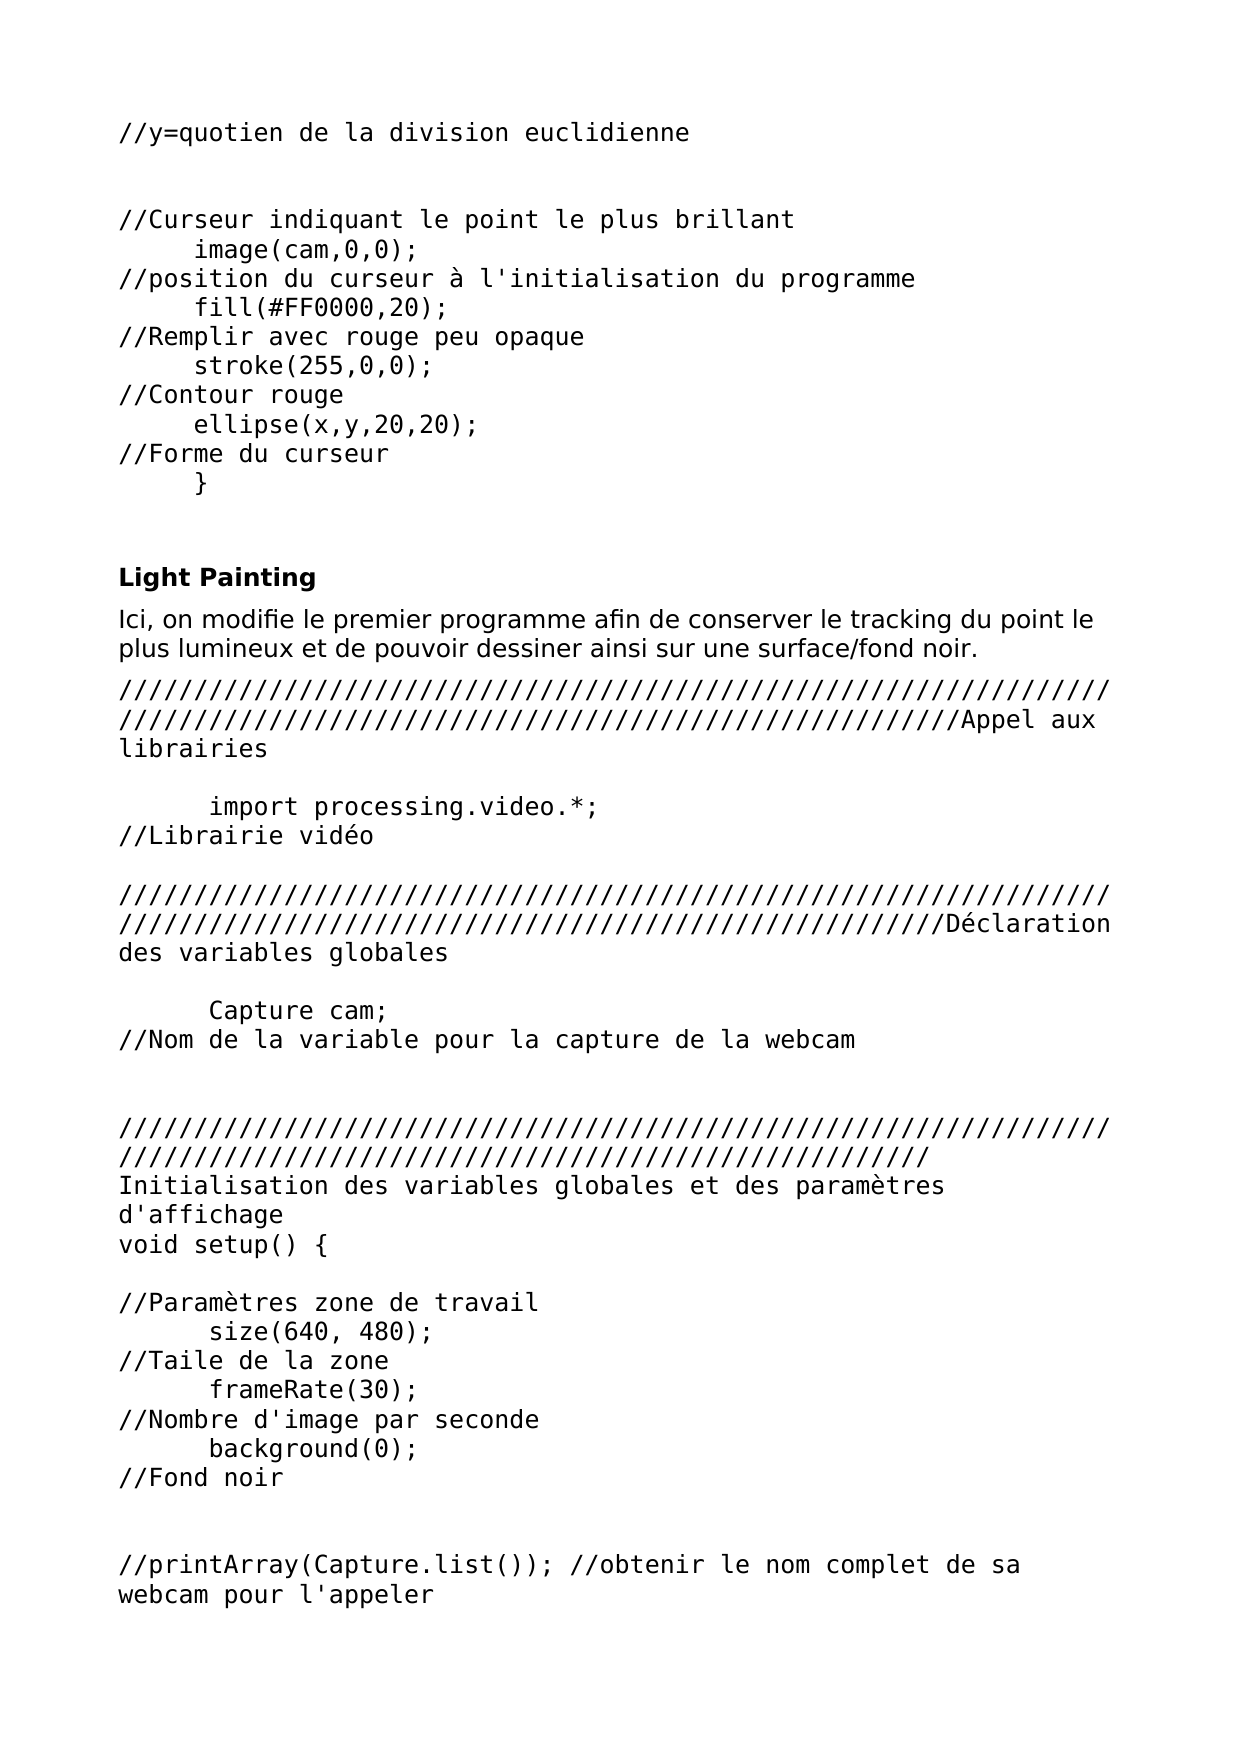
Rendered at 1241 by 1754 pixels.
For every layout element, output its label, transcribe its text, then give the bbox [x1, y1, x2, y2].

text //y=quotien de la division euclidienne //Curseur indiquant le point le plus brillant image(cam,0,0); //position du curseur à l'initialisation du programme fill(#FF0000,20); //Remplir avec rouge peu opaque stroke(255,0,0); //Contour rouge ellipse(x,y,20,20); //Forme du curseur } [118, 118, 1122, 526]
text //////////////////////////////////////////////////////////////////////////////////////////////////////////////////////////Appel aux librairies import processing.video.*; //Librairie vidéo /////////////////////////////////////////////////////////////////////////////////////////////////////////////////////////Déclaration des variables globales Capture cam; //Nom de la variable pour la capture de la webcam ////////////////////////////////////////////////////////////////////////////////////////////////////////////////////////Initialisation des variables globales et des paramètres d'affichage void setup() { //Paramètres zone de travail size(640, 480); //Taile de la zone frameRate(30); //Nombre d'image par seconde background(0); //Fond noir //printArray(Capture.list()); //obtenir le nom complet de sa webcam pour l'appeler [118, 676, 1122, 1609]
text Ici, on modifie le premier programme afin de conserver le tracking du point le plus lumineux et de pouvoir dessiner ainsi sur une surface/fond noir. [118, 605, 1122, 663]
subtitle Light Painting [118, 563, 1122, 592]
